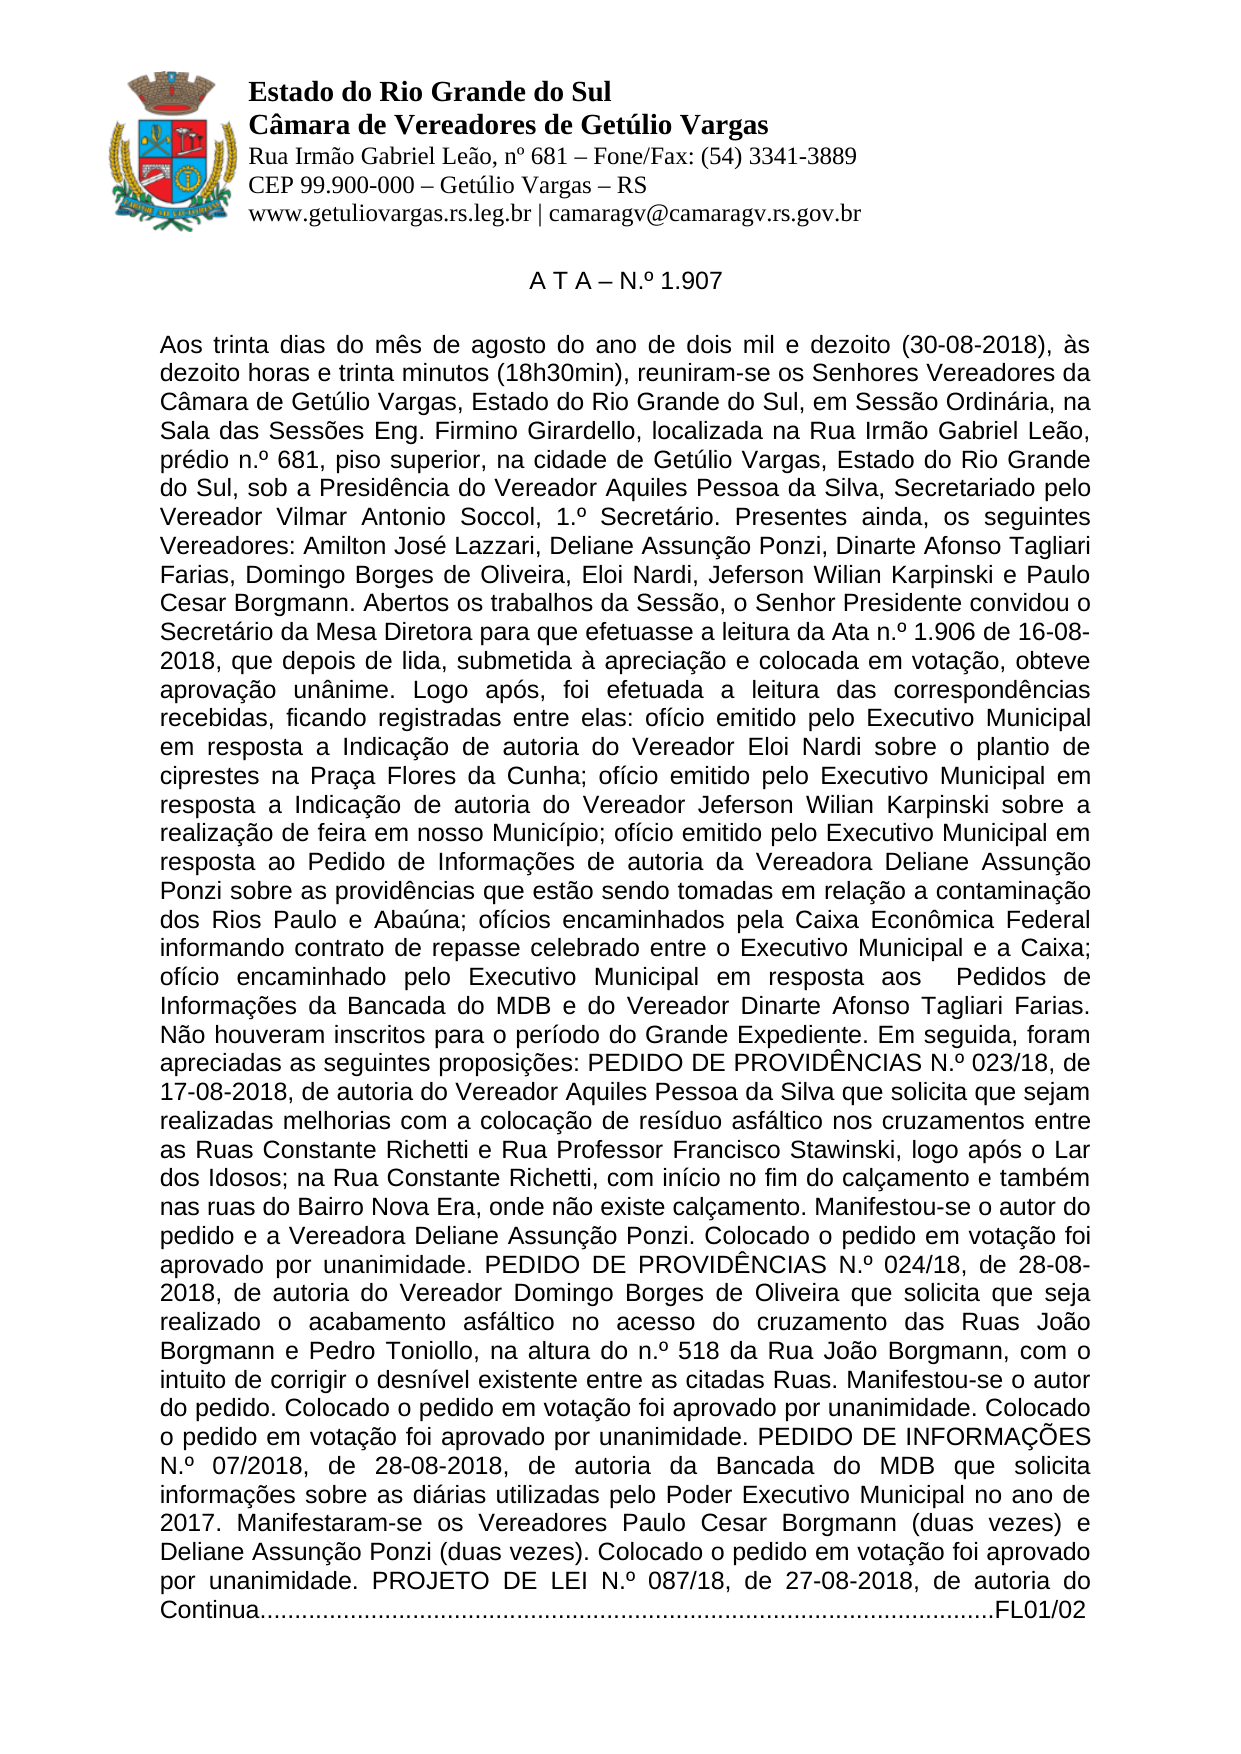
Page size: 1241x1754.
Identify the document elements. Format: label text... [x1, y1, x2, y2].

text Aos trinta dias do mês de agosto do ano de dois mil e dezoito (30-08-2018), às dezoito horas e trinta minutos (18h30min), reuniram-se os Senhores Vereadores da Câmara de Getúlio Vargas, Estado do Rio Grande do Sul, em Sessão Ordinária, na Sala das Sessões Eng. Firmino Girardello, localizada na Rua Irmão Gabriel Leão, prédio n.º 681, piso superior, na cidade de Getúlio Vargas, Estado do Rio Grande do Sul, sob a Presidência do Vereador Aquiles Pessoa da Silva, Secretariado pelo Vereador Vilmar Antonio Soccol, 1.º Secretário. Presentes ainda, os seguintes Vereadores: Amilton José Lazzari, Deliane Assunção Ponzi, Dinarte Afonso Tagliari Farias, Domingo Borges de Oliveira, Eloi Nardi, Jeferson Wilian Karpinski e Paulo Cesar Borgmann. Abertos os trabalhos da Sessão, o Senhor Presidente convidou o Secretário da Mesa Diretora para que efetuasse a leitura da Ata n.º 1.906 de 16-08-2018, que depois de lida, submetida à apreciação e colocada em votação, obteve aprovação unânime. Logo após, foi efetuada a leitura das correspondências recebidas, ficando registradas entre elas: ofício emitido pelo Executivo Municipal em resposta a Indicação de autoria do Vereador Eloi Nardi sobre o plantio de ciprestes na Praça Flores da Cunha; ofício emitido pelo Executivo Municipal em resposta a Indicação de autoria do Vereador Jeferson Wilian Karpinski sobre a realização de feira em nosso Município; ofício emitido pelo Executivo Municipal em resposta ao Pedido de Informações de autoria da Vereadora Deliane Assunção Ponzi sobre as providências que estão sendo tomadas em relação a contaminação dos Rios Paulo e Abaúna; ofícios encaminhados pela Caixa Econômica Federal informando contrato de repasse celebrado entre o Executivo Municipal e a Caixa; ofício encaminhado pelo Executivo Municipal em resposta aos Pedidos de Informações da Bancada do MDB e do Vereador Dinarte Afonso Tagliari Farias. Não houveram inscritos para o período do Grande Expediente. Em seguida, foram apreciadas as seguintes proposições: PEDIDO DE PROVIDÊNCIAS N.º 023/18, de 17-08-2018, de autoria do Vereador Aquiles Pessoa da Silva que solicita que sejam realizadas melhorias com a colocação de resíduo asfáltico nos cruzamentos entre as Ruas Constante Richetti e Rua Professor Francisco Stawinski, logo após o Lar dos Idosos; na Rua Constante Richetti, com início no fim do calçamento e também nas ruas do Bairro Nova Era, onde não existe calçamento. Manifestou-se o autor do pedido e a Vereadora Deliane Assunção Ponzi. Colocado o pedido em votação foi aprovado por unanimidade. PEDIDO DE PROVIDÊNCIAS N.º 024/18, de 28-08-2018, de autoria do Vereador Domingo Borges de Oliveira que solicita que seja realizado o acabamento asfáltico no acesso do cruzamento das Ruas João Borgmann e Pedro Toniollo, na altura do n.º 518 da Rua João Borgmann, com o intuito de corrigir o desnível existente entre as citadas Ruas. Manifestou-se o autor do pedido. Colocado o pedido em votação foi aprovado por unanimidade. Colocado o pedido em votação foi aprovado por unanimidade. PEDIDO DE INFORMAÇÕES N.º 07/2018, de 28-08-2018, de autoria da Bancada do MDB que solicita informações sobre as diárias utilizadas pelo Poder Executivo Municipal no ano de 2017. Manifestaram-se os Vereadores Paulo Cesar Borgmann (duas vezes) e Deliane Assunção Ponzi (duas vezes). Colocado o pedido em votação foi aprovado por unanimidade. PROJETO DE LEI N.º 087/18, de 27-08-2018, de autoria do Continua..........................................................................................................FL01/02 [159, 329, 1092, 1623]
text A T A – N.º 1.907 [159, 266, 1092, 294]
